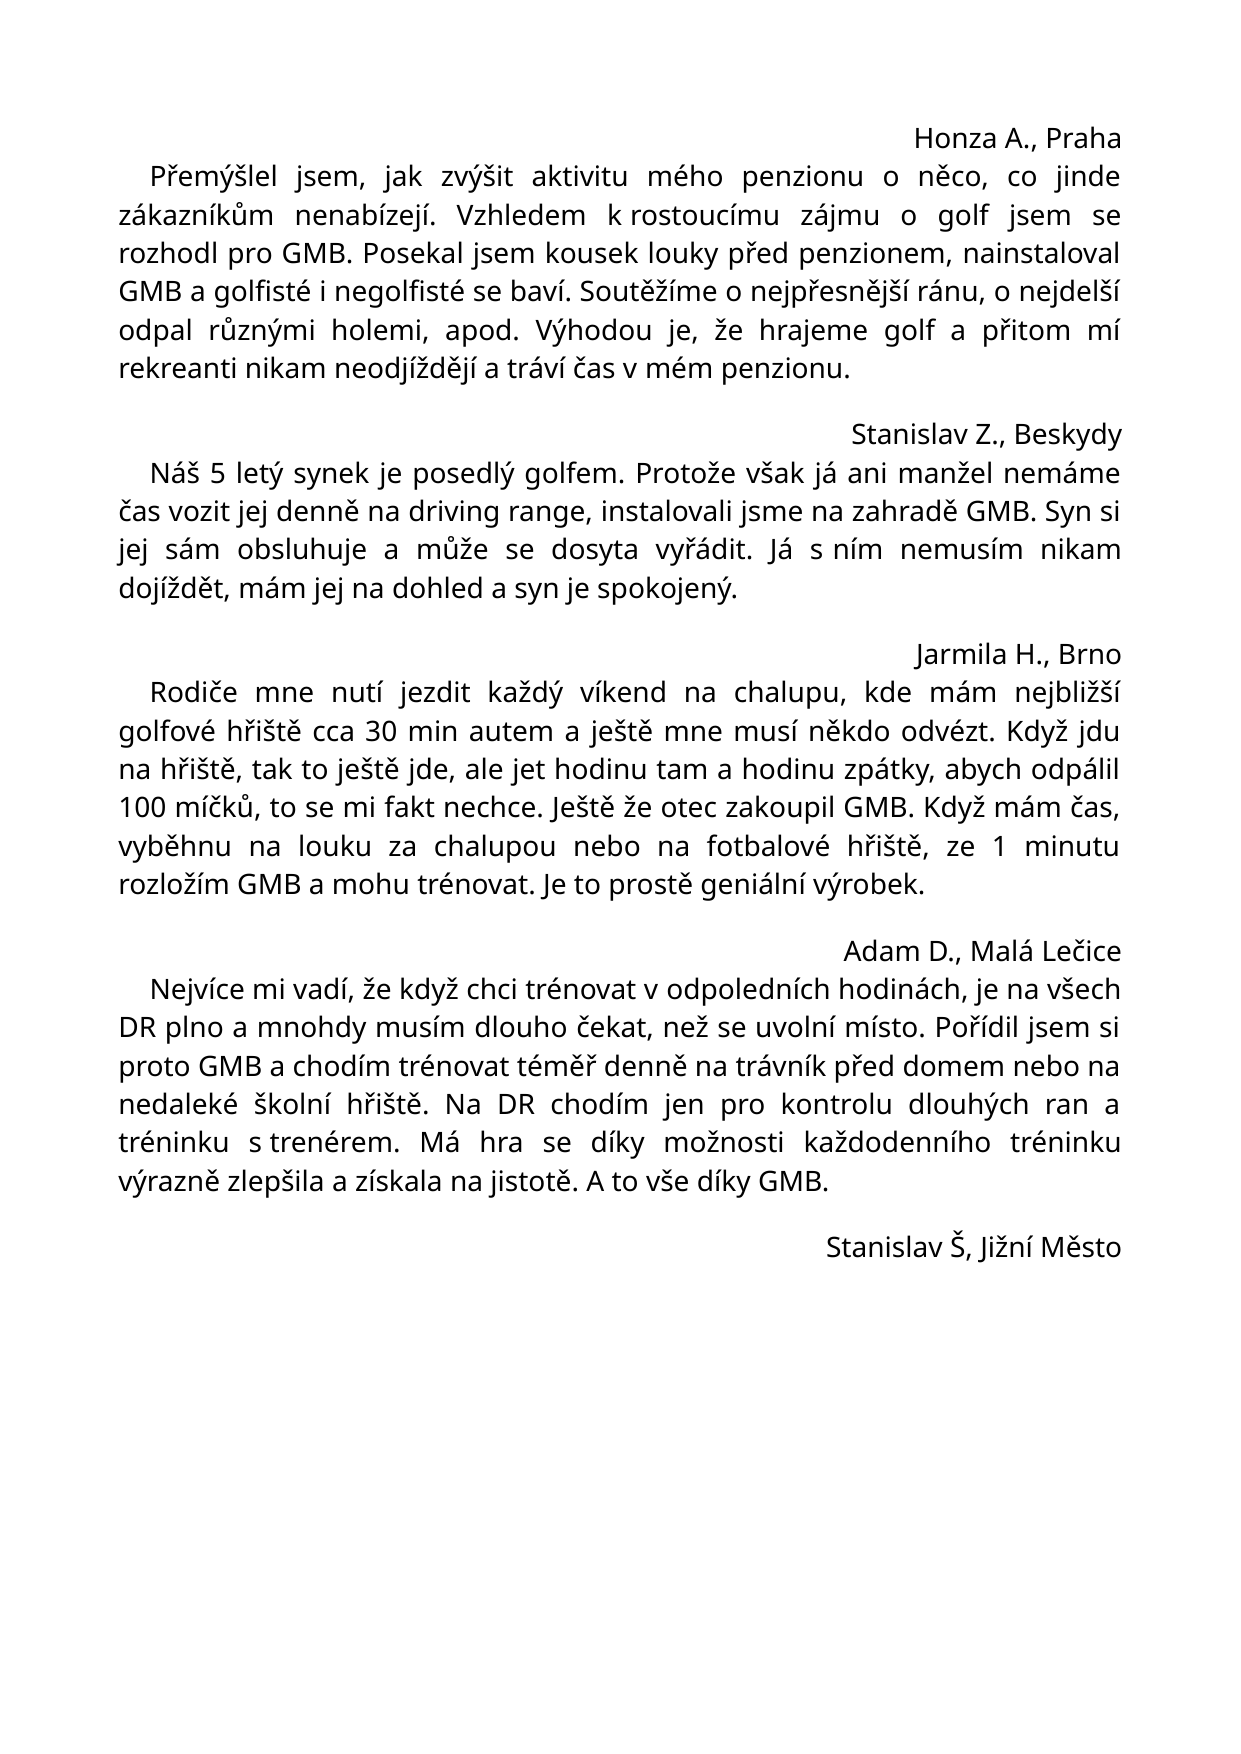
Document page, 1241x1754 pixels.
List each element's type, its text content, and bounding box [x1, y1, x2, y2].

text Adam D., Malá Lečice [118, 931, 1122, 969]
text Honza A., Praha [118, 118, 1122, 156]
text Stanislav Š, Jižní Město [118, 1227, 1122, 1266]
text Náš 5 letý synek je posedlý golfem. Protože však já ani manžel nemáme čas vozit jej denně na driving range, instalovali jsme na zahradě GMB. Syn si jej sám obsluhuje a může se dosyta vyřádit. Já s ním nemusím nikam dojíždět, mám jej na dohled a syn je spokojený. [118, 453, 1122, 606]
text Rodiče mne nutí jezdit každý víkend na chalupu, kde mám nejbližší golfové hřiště cca 30 min autem a ještě mne musí někdo odvézt. Když jdu na hřiště, tak to ještě jde, ale jet hodinu tam a hodinu zpátky, abych odpálil 100 míčků, to se mi fakt nechce. Ještě že otec zakoupil GMB. Když mám čas, vyběhnu na louku za chalupou nebo na fotbalové hřiště, ze 1 minutu rozložím GMB a mohu trénovat. Je to prostě geniální výrobek. [118, 673, 1122, 903]
text Jarmila H., Brno [118, 634, 1122, 673]
text Přemýšlel jsem, jak zvýšit aktivitu mého penzionu o něco, co jinde zákazníkům nenabízejí. Vzhledem k rostoucímu zájmu o golf jsem se rozhodl pro GMB. Posekal jsem kousek louky před penzionem, nainstaloval GMB a golfisté i negolfisté se baví. Soutěžíme o nejpřesnější ránu, o nejdelší odpal různými holemi, apod. Výhodou je, že hrajeme golf a přitom mí rekreanti nikam neodjíždějí a tráví čas v mém penzionu. [118, 156, 1122, 386]
text Nejvíce mi vadí, že když chci trénovat v odpoledních hodinách, je na všech DR plno a mnohdy musím dlouho čekat, než se uvolní místo. Pořídil jsem si proto GMB a chodím trénovat téměř denně na trávník před domem nebo na nedaleké školní hřiště. Na DR chodím jen pro kontrolu dlouhých ran a tréninku s trenérem. Má hra se díky možnosti každodenního tréninku výrazně zlepšila a získala na jistotě. A to vše díky GMB. [118, 969, 1122, 1199]
text Stanislav Z., Beskydy [118, 414, 1122, 453]
